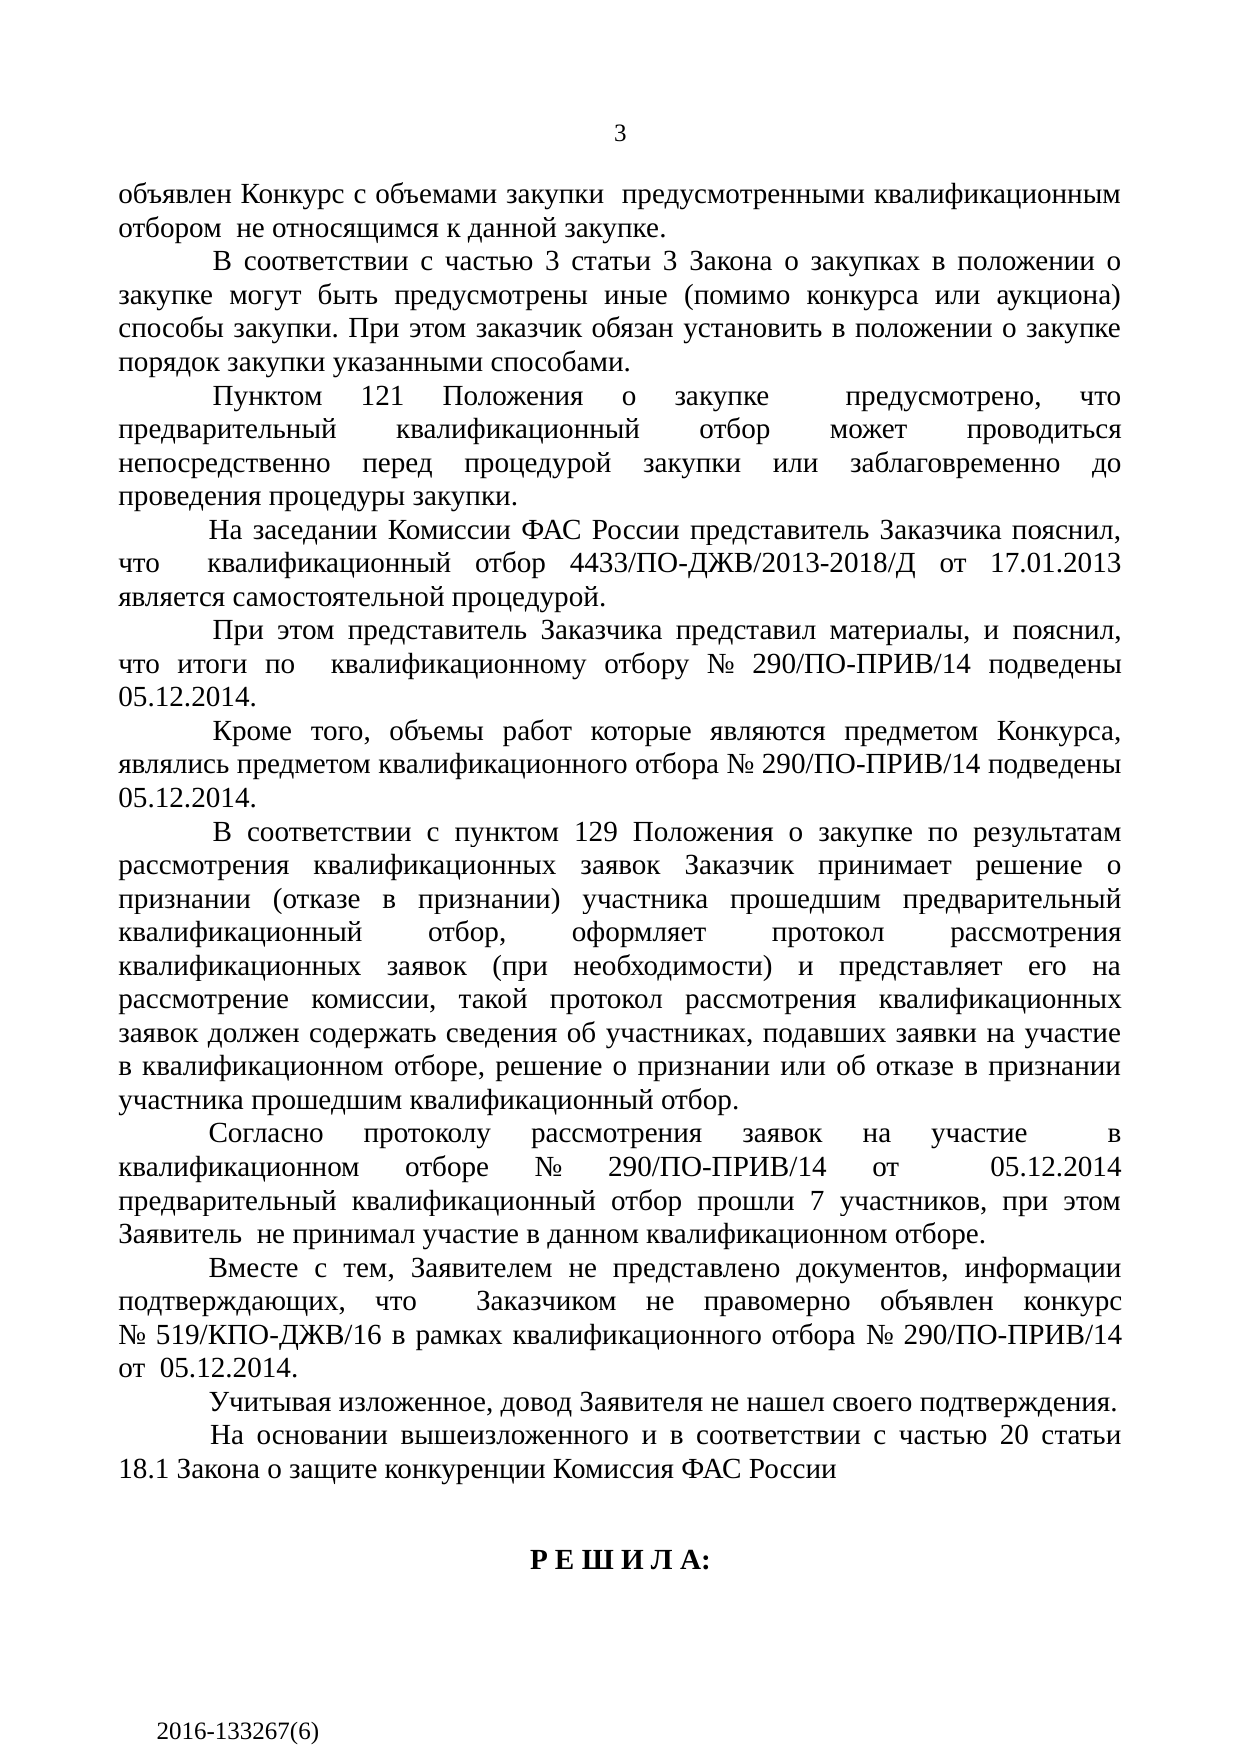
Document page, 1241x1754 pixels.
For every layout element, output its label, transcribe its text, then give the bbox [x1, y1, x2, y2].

text В соответствии с частью 3 статьи 3 Закона о закупках в положении о закупке могут быть предусмотрены иные (помимо конкурса или аукциона) способы закупки. При этом заказчик обязан установить в положении о закупке порядок закупки указанными способами. [118, 243, 1122, 378]
text Кроме того, объемы работ которые являются предметом Конкурса, являлись предметом квалификационного отбора № 290/ПО-ПРИВ/14 подведены 05.12.2014. [118, 713, 1122, 814]
text При этом представитель Заказчика представил материалы, и пояснил, что итоги по квалификационному отбору № 290/ПО-ПРИВ/14 подведены 05.12.2014. [118, 612, 1122, 713]
text В соответствии с пунктом 129 Положения о закупке по результатам рассмотрения квалификационных заявок Заказчик принимает решение о признании (отказе в признании) участника прошедшим предварительный квалификационный отбор, оформляет протокол рассмотрения квалификационных заявок (при необходимости) и представляет его на рассмотрение комиссии, такой протокол рассмотрения квалификационных заявок должен содержать сведения об участниках, подавших заявки на участие в квалификационном отборе, решение о признании или об отказе в признании участника прошедшим квалификационный отбор. [118, 814, 1122, 1116]
text Учитывая изложенное, довод Заявителя не нашел своего подтверждения. [118, 1384, 1122, 1417]
text На заседании Комиссии ФАС России представитель Заказчика пояснил, что квалификационный отбор 4433/ПО-ДЖВ/2013-2018/Д от 17.01.2013 является самостоятельной процедурой. [118, 512, 1122, 612]
text Вместе с тем, Заявителем не представлено документов, информации подтверждающих, что Заказчиком не правомерно объявлен конкурс № 519/КПО-ДЖВ/16 в рамках квалификационного отбора № 290/ПО-ПРИВ/14 от 05.12.2014. [118, 1250, 1122, 1384]
text Р Е Ш И Л А: [118, 1542, 1122, 1576]
text На основании вышеизложенного и в соответствии с частью 20 статьи 18.1 Закона о защите конкуренции Комиссия ФАС России [118, 1417, 1122, 1484]
text объявлен Конкурс с объемами закупки предусмотренными квалификационным отбором не относящимся к данной закупке. [118, 176, 1122, 243]
text Пунктом 121 Положения о закупке предусмотрено, что предварительный квалификационный отбор может проводиться непосредственно перед процедурой закупки или заблаговременно до проведения процедуры закупки. [118, 378, 1122, 512]
text Согласно протоколу рассмотрения заявок на участие в квалификационном отборе № 290/ПО-ПРИВ/14 от 05.12.2014 предварительный квалификационный отбор прошли 7 участников, при этом Заявитель не принимал участие в данном квалификационном отборе. [118, 1116, 1122, 1250]
